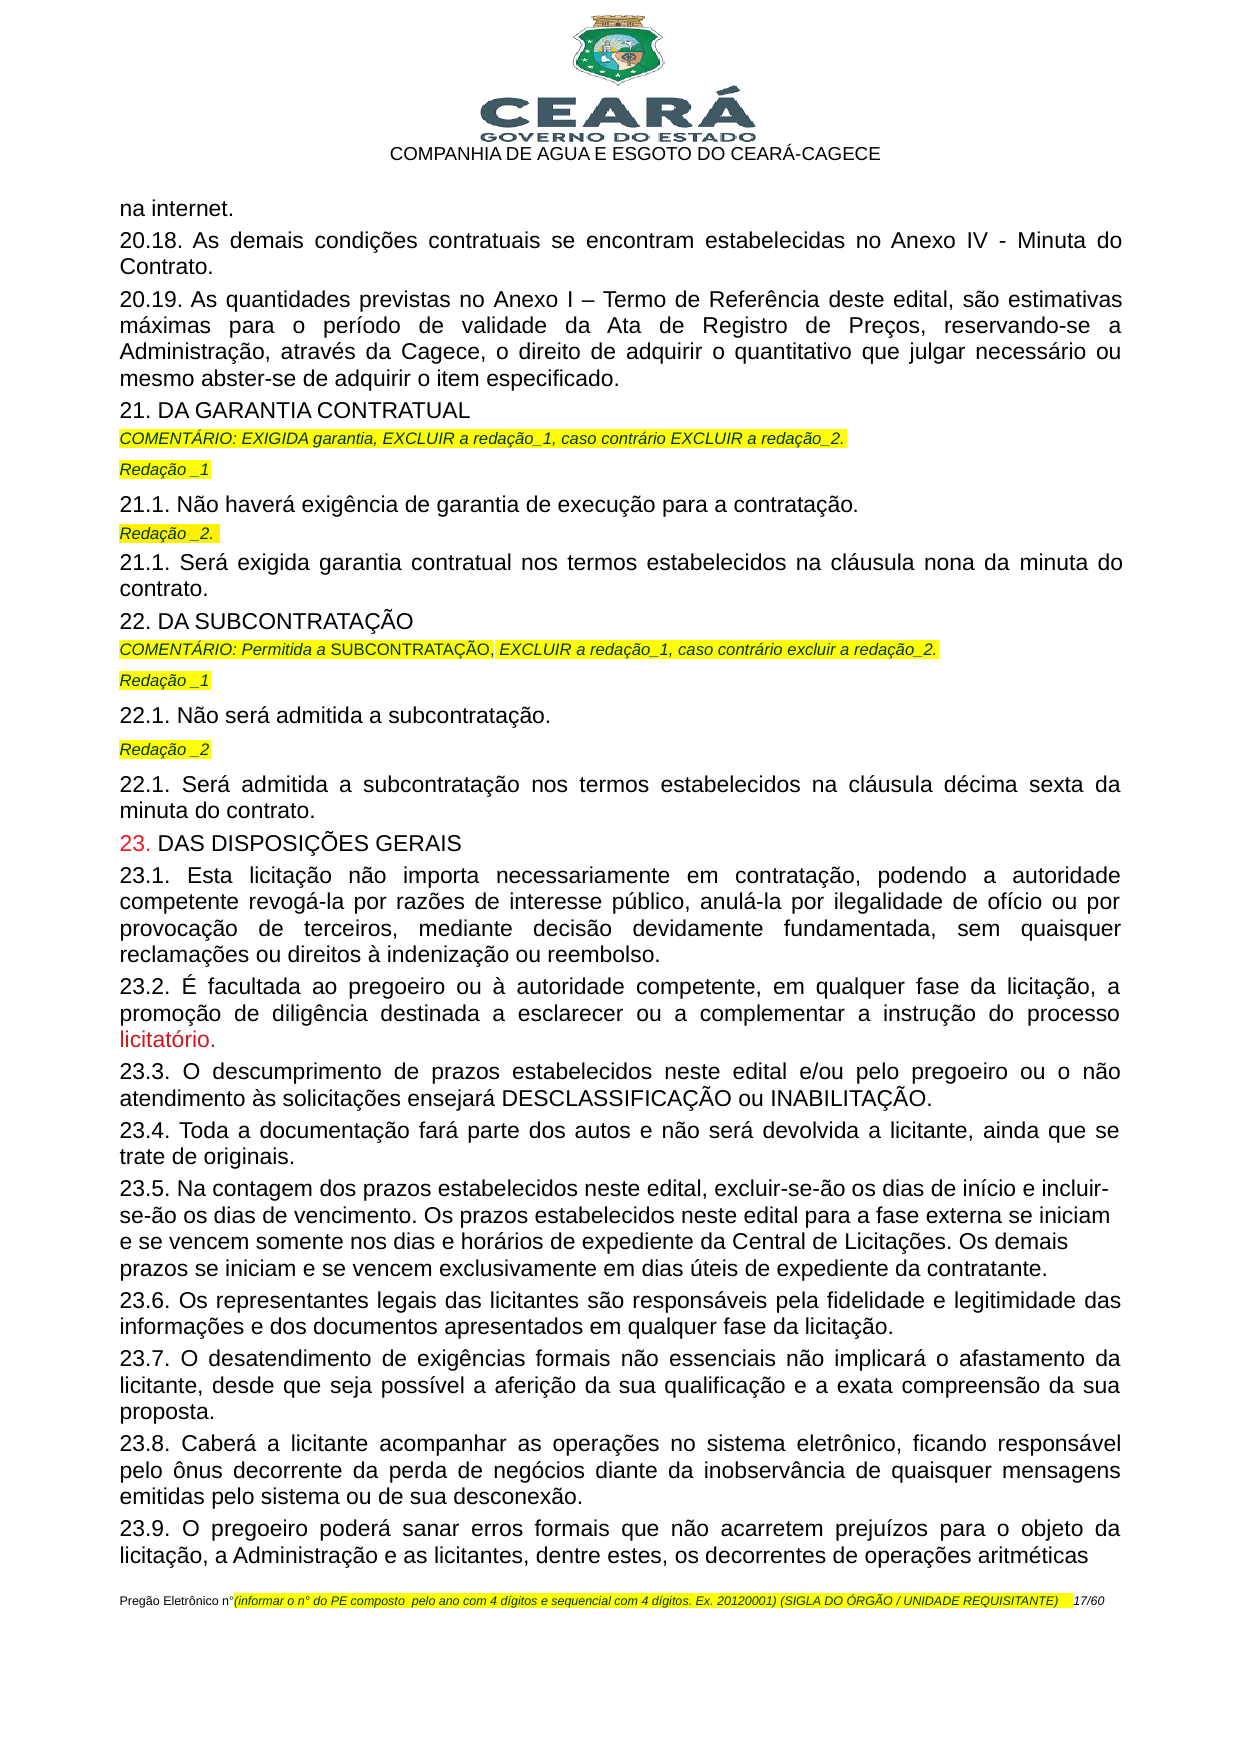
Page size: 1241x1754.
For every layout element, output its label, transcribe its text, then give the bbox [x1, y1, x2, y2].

text COMENTÁRIO: EXIGIDA garantia, EXCLUIR a redação_1, caso contrário EXCLUIR a redação_2. [119, 429, 1123, 448]
text na internet. [119, 194, 1121, 221]
text 23.2. É facultada ao pregoeiro ou à autoridade competente, em qualquer fase da licitação, a promoção de diligência destinada a esclarecer ou a complementar a instrução do processo licitatório. [119, 973, 1121, 1052]
text 23.7. O desatendimento de exigências formais não essenciais não implicará o afastamento da licitante, desde que seja possível a aferição da sua qualificação e a exata compreensão da sua proposta. [119, 1345, 1121, 1424]
text 23. DAS DISPOSIÇÕES GERAIS [119, 829, 1122, 856]
text Redação _2. [119, 524, 1123, 543]
text 23.6. Os representantes legais das licitantes são responsáveis pela fidelidade e legitimidade das informações e dos documentos apresentados em qualquer fase da licitação. [119, 1287, 1121, 1339]
text 21.1. Não haverá exigência de garantia de execução para a contratação. [119, 491, 1123, 518]
text 22.1. Não será admitida a subcontratação. [119, 702, 1123, 728]
text 23.1. Esta licitação não importa necessariamente em contratação, podendo a autoridade competente revogá-la por razões de interesse público, anulá-la por ilegalidade de ofício ou por provocação de terceiros, mediante decisão devidamente fundamentada, sem quaisquer reclamações ou direitos à indenização ou reembolso. [119, 862, 1121, 967]
text 21. DA GARANTIA CONTRATUAL [119, 397, 1123, 423]
text Redação _2 [119, 740, 1123, 759]
text 23.3. O descumprimento de prazos estabelecidos neste edital e/ou pelo pregoeiro ou o não atendimento às solicitações ensejará DESCLASSIFICAÇÃO ou INABILITAÇÃO. [119, 1058, 1121, 1111]
text 23.4. Toda a documentação fará parte dos autos e não será devolvida a licitante, ainda que se trate de originais. [119, 1117, 1121, 1169]
text Redação _1 [119, 671, 1123, 690]
text 23.8. Caberá a licitante acompanhar as operações no sistema eletrônico, ficando responsável pelo ônus decorrente da perda de negócios diante da inobservância de quaisquer mensagens emitidas pelo sistema ou de sua desconexão. [119, 1430, 1121, 1509]
text 22.1. Será admitida a subcontratação nos termos estabelecidos na cláusula décima sexta da minuta do contrato. [119, 771, 1121, 823]
text 20.18. As demais condições contratuais se encontram estabelecidas no Anexo IV - Minuta do Contrato. [119, 227, 1123, 279]
picture [454, 10, 783, 146]
text Redação _1 [119, 460, 1123, 479]
text 20.19. As quantidades previstas no Anexo I – Termo de Referência deste edital, são estimativas máximas para o período de validade da Ata de Registro de Preços, reservando-se a Administração, através da Cagece, o direito de adquirir o quantitativo que julgar necessário ou mesmo abster-se de adquirir o item especificado. [119, 286, 1123, 391]
text 23.5. Na contagem dos prazos estabelecidos neste edital, excluir-se-ão os dias de início e incluir-se-ão os dias de vencimento. Os prazos estabelecidos neste edital para a fase externa se iniciam e se vencem somente nos dias e horários de expediente da Central de Licitações. Os demais prazos se iniciam e se vencem exclusivamente em dias úteis de expediente da contratante. [119, 1175, 1121, 1281]
text 22. DA SUBCONTRATAÇÃO [119, 608, 1121, 634]
text 23.9. O pregoeiro poderá sanar erros formais que não acarretem prejuízos para o objeto da licitação, a Administração e as licitantes, dentre estes, os decorrentes de operações aritméticas [119, 1515, 1121, 1568]
text COMENTÁRIO: Permitida a SUBCONTRATAÇÃO, EXCLUIR a redação_1, caso contrário excluir a redação_2. [119, 640, 1123, 659]
text 21.1. Será exigida garantia contratual nos termos estabelecidos na cláusula nona da minuta do contrato. [119, 549, 1123, 602]
